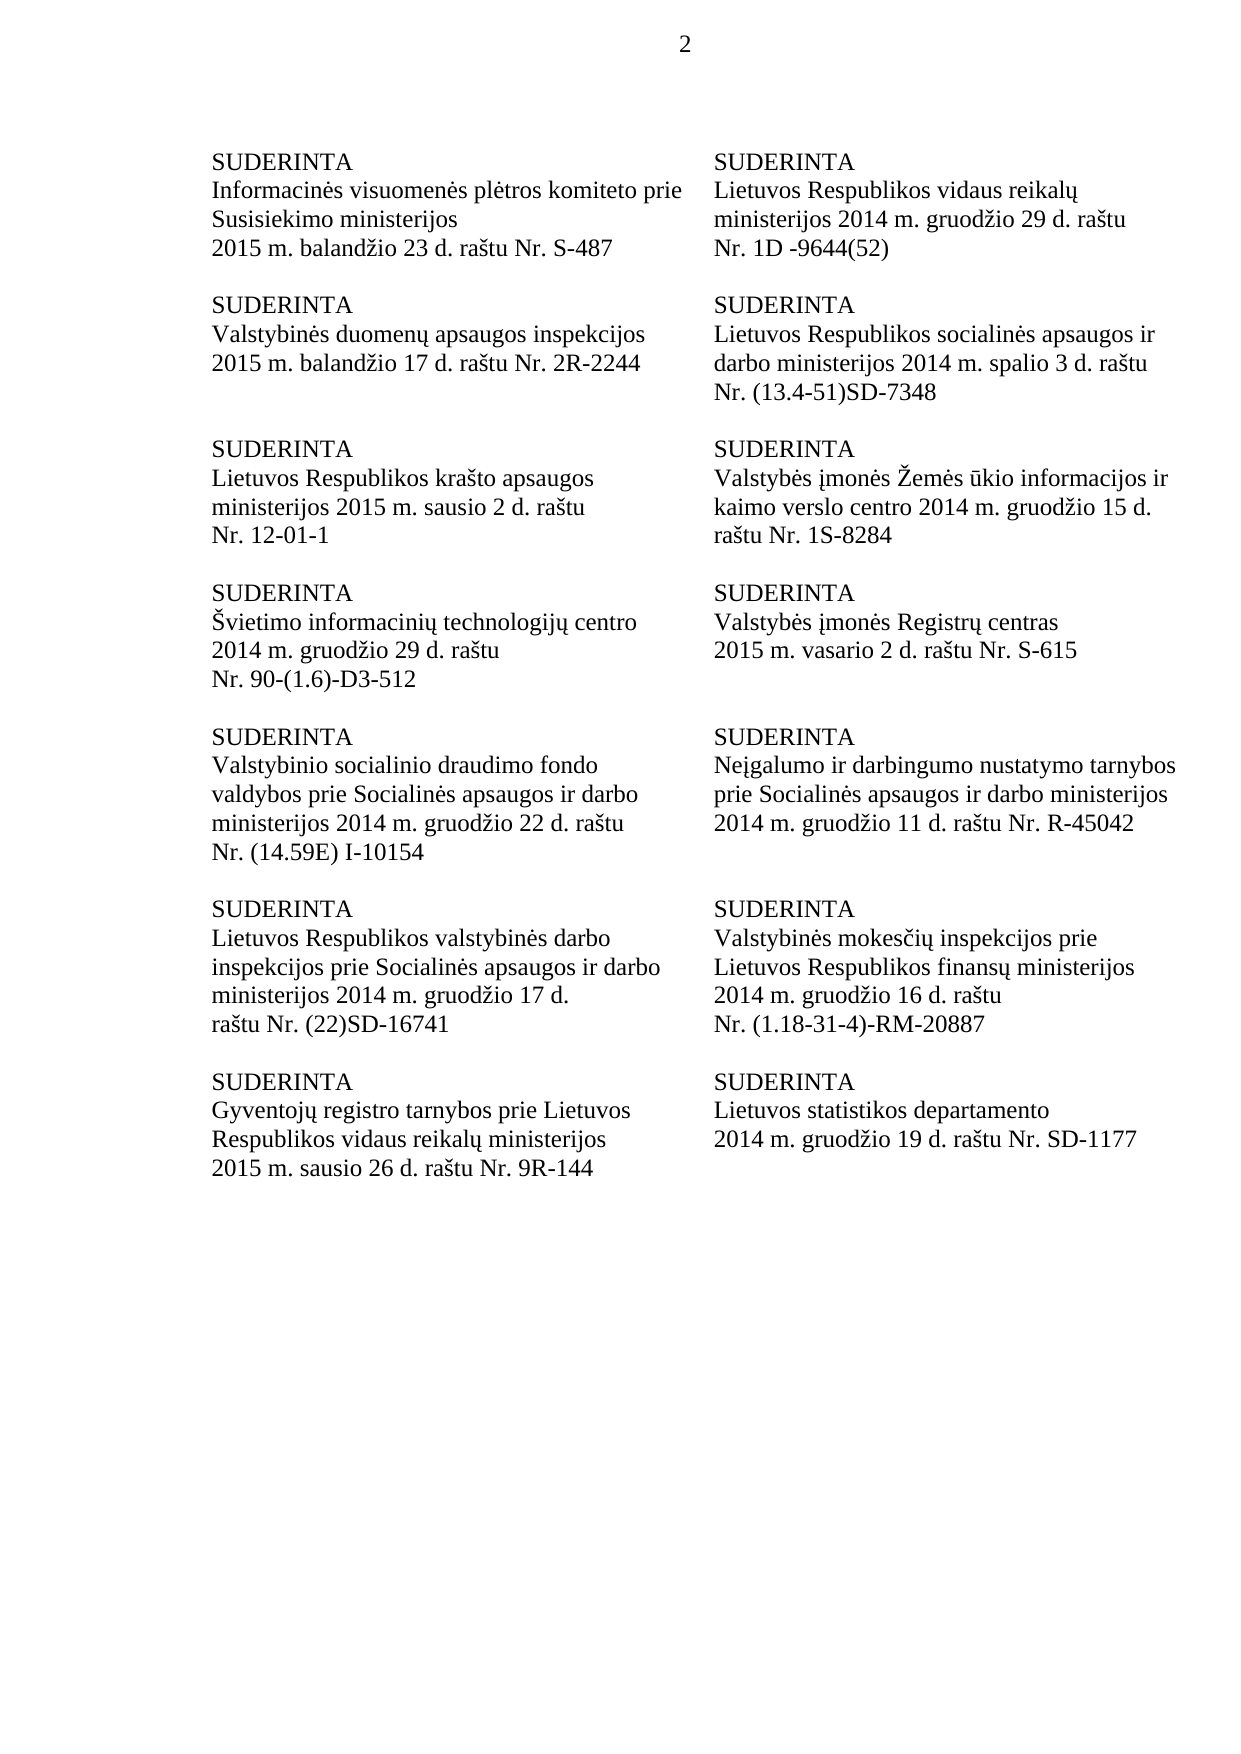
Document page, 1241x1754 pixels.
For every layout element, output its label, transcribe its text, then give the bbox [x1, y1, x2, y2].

table_cell SUDERINTA Lietuvos Respublikos krašto apsaugos ministerijos 2015 m. sausio 2 d. raštu Nr. 12-01-1 [200, 434, 702, 549]
table_cell SUDERINTA Valstybinės duomenų apsaugos inspekcijos 2015 m. balandžio 17 d. raštu Nr. 2R-2244 [200, 291, 702, 406]
table_cell SUDERINTA Valstybės įmonės Žemės ūkio informacijos ir kaimo verslo centro 2014 m. gruodžio 15 d. raštu Nr. 1S-8284 [702, 434, 1189, 549]
table_header SUDERINTA Lietuvos Respublikos vidaus reikalų ministerijos 2014 m. gruodžio 29 d. raštu Nr. 1D -9644(52) [702, 147, 1189, 262]
table_cell SUDERINTA Valstybės įmonės Registrų centras 2015 m. vasario 2 d. raštu Nr. S-615 [702, 578, 1189, 693]
table_cell [702, 1038, 1189, 1067]
table_cell SUDERINTA Lietuvos Respublikos valstybinės darbo inspekcijos prie Socialinės apsaugos ir darbo ministerijos 2014 m. gruodžio 17 d. raštu Nr. (22)SD-16741 [200, 894, 702, 1038]
table_cell SUDERINTA Švietimo informacinių technologijų centro 2014 m. gruodžio 29 d. raštu Nr. 90-(1.6)-D3-512 [200, 578, 702, 693]
table_cell SUDERINTA Gyventojų registro tarnybos prie Lietuvos Respublikos vidaus reikalų ministerijos 2015 m. sausio 26 d. raštu Nr. 9R-144 [200, 1067, 702, 1182]
table_cell SUDERINTA Lietuvos Respublikos socialinės apsaugos ir darbo ministerijos 2014 m. spalio 3 d. raštu Nr. (13.4-51)SD-7348 [702, 291, 1189, 406]
table_cell [702, 866, 1189, 894]
table_cell SUDERINTA Lietuvos statistikos departamento 2014 m. gruodžio 19 d. raštu Nr. SD-1177 [702, 1067, 1189, 1182]
table_cell [200, 1038, 702, 1067]
table_cell [702, 693, 1189, 722]
table_cell SUDERINTA Neįgalumo ir darbingumo nustatymo tarnybos prie Socialinės apsaugos ir darbo ministerijos 2014 m. gruodžio 11 d. raštu Nr. R-45042 [702, 722, 1189, 866]
table_cell [200, 406, 702, 434]
table_cell [200, 866, 702, 894]
table_cell [200, 693, 702, 722]
table_cell SUDERINTA Valstybinio socialinio draudimo fondo valdybos prie Socialinės apsaugos ir darbo ministerijos 2014 m. gruodžio 22 d. raštu Nr. (14.59E) I-10154 [200, 722, 702, 866]
table_cell [200, 262, 702, 291]
table_cell [200, 549, 702, 578]
table_cell [702, 262, 1189, 291]
table_cell [702, 406, 1189, 434]
table_header SUDERINTA Informacinės visuomenės plėtros komiteto prie Susisiekimo ministerijos 2015 m. balandžio 23 d. raštu Nr. S-487 [200, 147, 702, 262]
table_cell [702, 549, 1189, 578]
table_cell SUDERINTA Valstybinės mokesčių inspekcijos prie Lietuvos Respublikos finansų ministerijos 2014 m. gruodžio 16 d. raštu Nr. (1.18-31-4)-RM-20887 [702, 894, 1189, 1038]
